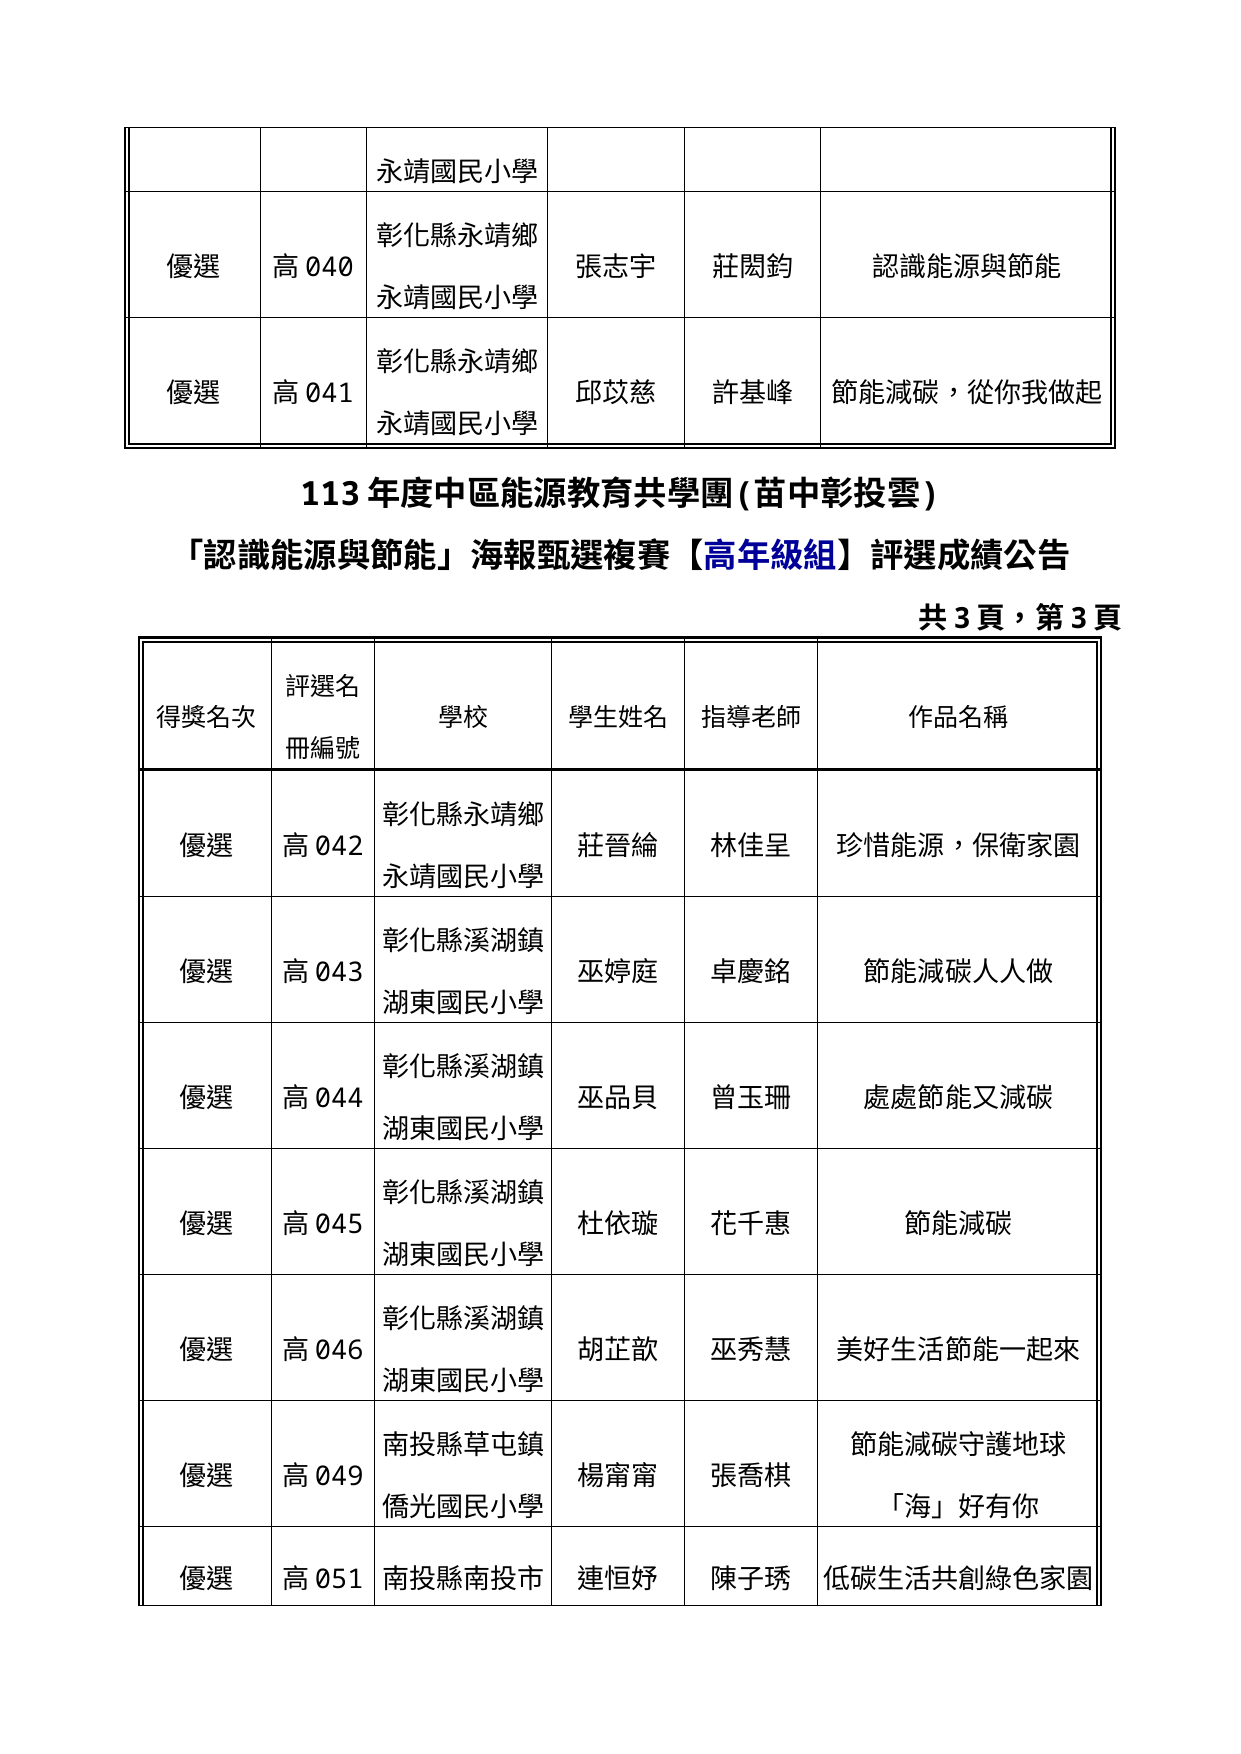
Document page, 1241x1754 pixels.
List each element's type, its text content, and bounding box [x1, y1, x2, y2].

table_cell 彰化縣溪湖鎮湖東國民小學 [375, 897, 551, 1022]
table_cell 高046 [272, 1275, 374, 1400]
table_cell 胡芷歆 [552, 1275, 684, 1400]
table_cell 許基峰 [685, 318, 820, 443]
table_cell 高040 [261, 192, 366, 317]
table_cell 優選 [144, 897, 271, 1022]
table_cell 彰化縣溪湖鎮湖東國民小學 [375, 1023, 551, 1148]
table_cell 高044 [272, 1023, 374, 1148]
table_cell 珍惜能源，保衛家園 [818, 771, 1096, 896]
table_cell 優選 [144, 1023, 271, 1148]
table_cell 巫婷庭 [552, 897, 684, 1022]
table_header 評選名冊編號 [272, 643, 374, 768]
table_header 得獎名次 [144, 643, 271, 768]
table_cell 高042 [272, 771, 374, 896]
table_cell 低碳生活共創綠色家園 [818, 1527, 1096, 1605]
table_cell 優選 [144, 1275, 271, 1400]
table_header 作品名稱 [818, 643, 1096, 768]
table_cell [261, 128, 366, 191]
table_cell 高041 [261, 318, 366, 443]
table_cell 美好生活節能一起來 [818, 1275, 1096, 1400]
table_cell 優選 [144, 1149, 271, 1274]
table_cell 高045 [272, 1149, 374, 1274]
table_cell 永靖國民小學 [367, 128, 547, 191]
table_cell 彰化縣溪湖鎮湖東國民小學 [375, 1149, 551, 1274]
table_cell 認識能源與節能 [821, 192, 1110, 317]
table_cell 杜依璇 [552, 1149, 684, 1274]
table_cell 高051 [272, 1527, 374, 1605]
text 「認識能源與節能」海報甄選複賽【高年級組】評選成績公告 [118, 511, 1122, 574]
table_cell 節能減碳守護地球「海」好有你 [818, 1401, 1096, 1526]
table_cell 張志宇 [548, 192, 684, 317]
table_cell 林佳呈 [685, 771, 817, 896]
table_cell 彰化縣永靖鄉永靖國民小學 [367, 192, 547, 317]
table_cell 南投縣南投市 [375, 1527, 551, 1605]
table_cell 處處節能又減碳 [818, 1023, 1096, 1148]
table_cell 節能減碳，從你我做起 [821, 318, 1110, 443]
table_cell 莊閎鈞 [685, 192, 820, 317]
text 113年度中區能源教育共學團(苗中彰投雲) [118, 449, 1122, 511]
table_cell 南投縣草屯鎮僑光國民小學 [375, 1401, 551, 1526]
table_cell 彰化縣永靖鄉永靖國民小學 [375, 771, 551, 896]
table_cell 節能減碳 [818, 1149, 1096, 1274]
table_header 學生姓名 [552, 643, 684, 768]
table_cell 張喬棋 [685, 1401, 817, 1526]
table_cell 巫品貝 [552, 1023, 684, 1148]
table_cell 巫秀慧 [685, 1275, 817, 1400]
table_cell 優選 [130, 318, 260, 443]
table_cell 楊甯甯 [552, 1401, 684, 1526]
table_header 指導老師 [685, 643, 817, 768]
table_header 學校 [375, 643, 551, 768]
table_cell 優選 [144, 1527, 271, 1605]
table_cell 優選 [144, 1401, 271, 1526]
table_cell [821, 128, 1110, 191]
table_cell 邱苡慈 [548, 318, 684, 443]
table_cell 彰化縣永靖鄉永靖國民小學 [367, 318, 547, 443]
table_cell 卓慶銘 [685, 897, 817, 1022]
table_cell 高049 [272, 1401, 374, 1526]
table_cell [548, 128, 684, 191]
table_cell [685, 128, 820, 191]
table_cell 高043 [272, 897, 374, 1022]
table_cell 花千惠 [685, 1149, 817, 1274]
table_cell 連恒妤 [552, 1527, 684, 1605]
table_cell 優選 [144, 771, 271, 896]
text 共3頁，第3頁 [118, 574, 1122, 636]
table_cell 曾玉珊 [685, 1023, 817, 1148]
table_cell 陳子琇 [685, 1527, 817, 1605]
table_cell 節能減碳人人做 [818, 897, 1096, 1022]
table_cell [130, 128, 260, 191]
table_cell 優選 [130, 192, 260, 317]
table_cell 莊晉綸 [552, 771, 684, 896]
table_cell 彰化縣溪湖鎮湖東國民小學 [375, 1275, 551, 1400]
